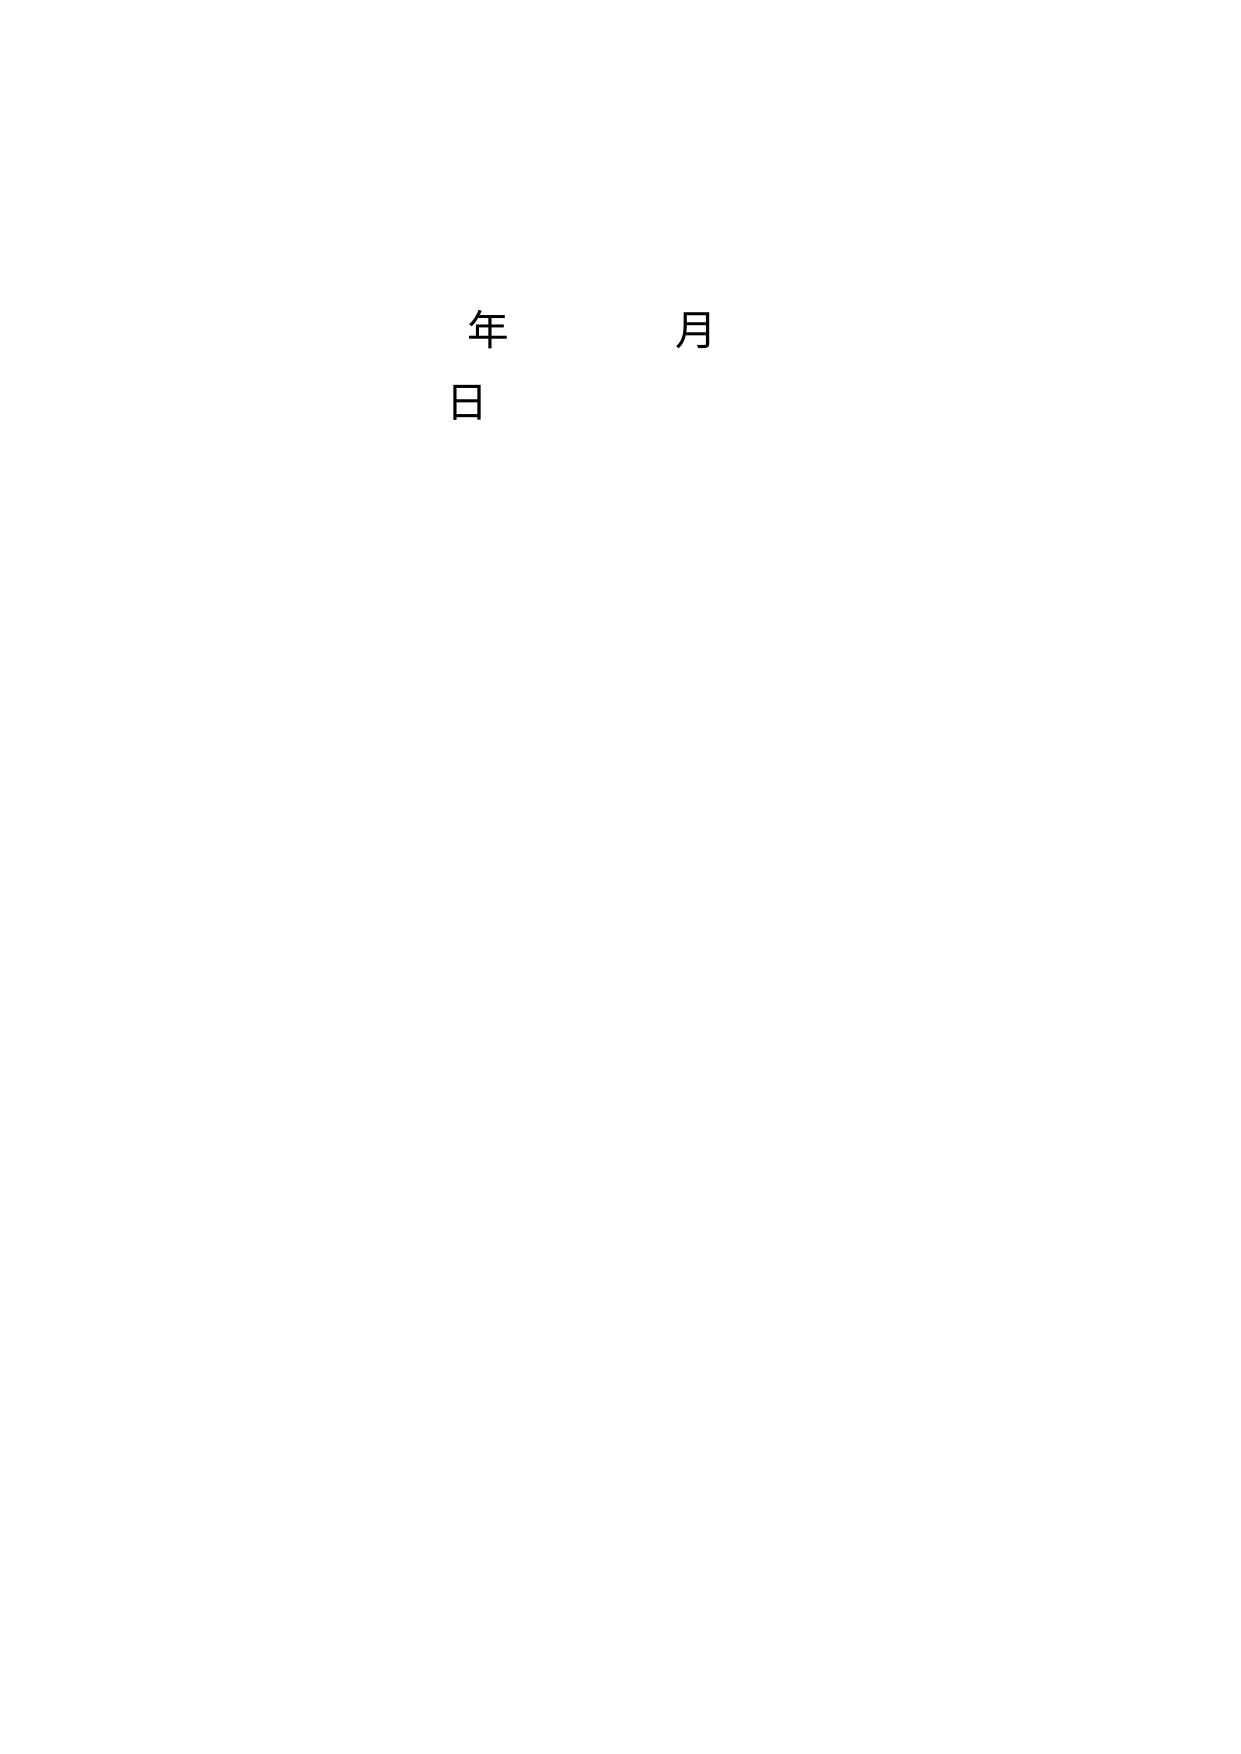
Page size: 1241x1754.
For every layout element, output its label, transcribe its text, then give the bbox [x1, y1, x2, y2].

text 年 月 日 [131, 288, 803, 422]
